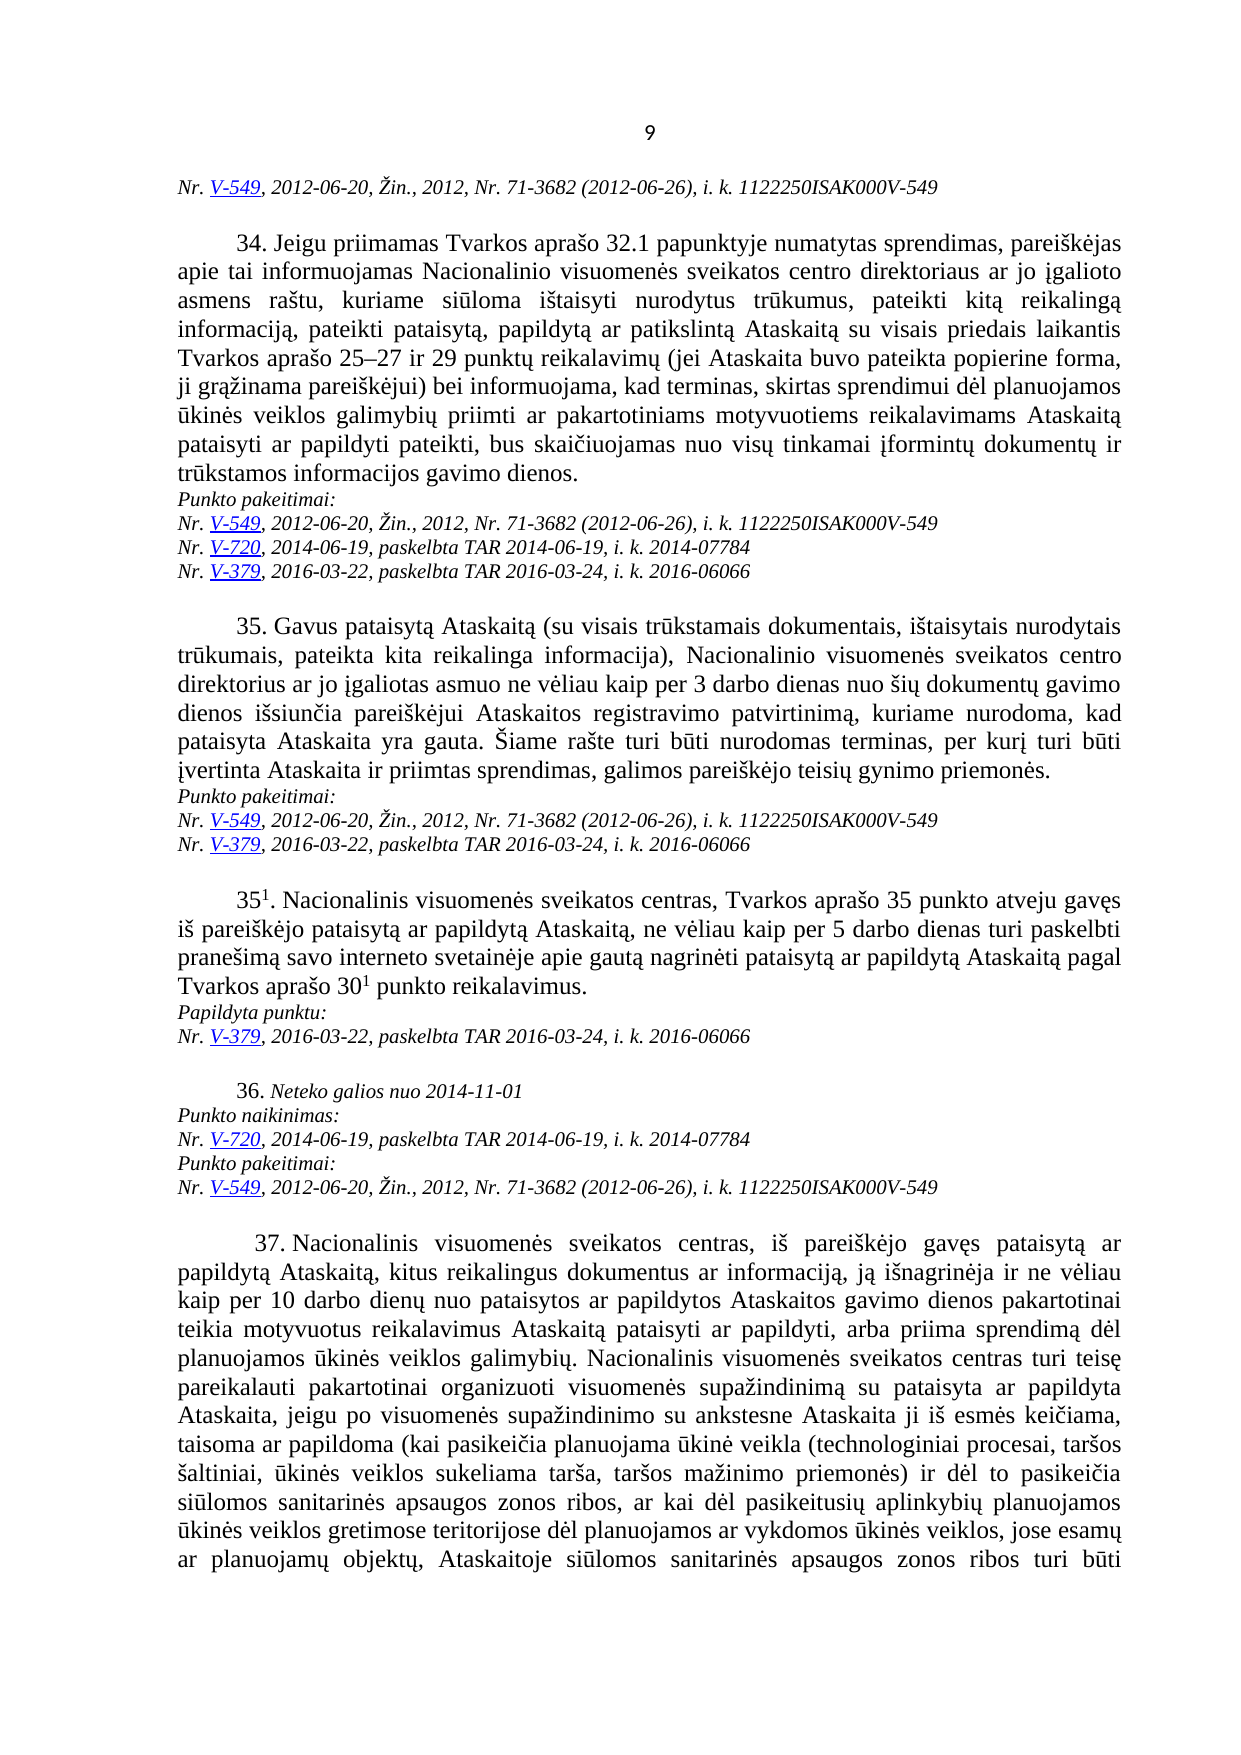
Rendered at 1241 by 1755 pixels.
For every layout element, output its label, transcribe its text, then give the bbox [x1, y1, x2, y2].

text Punkto naikinimas: [177, 1103, 1122, 1127]
text Nr. V-549, 2012-06-20, Žin., 2012, Nr. 71-3682 (2012-06-26), i. k. 1122250ISAK000V-549 [177, 808, 1122, 832]
text Punkto pakeitimai: [177, 486, 1122, 511]
text 351. Nacionalinis visuomenės sveikatos centras, Tvarkos aprašo 35 punkto atveju gavęs iš pareiškėjo pataisytą ar papildytą Ataskaitą, ne vėliau kaip per 5 darbo dienas turi paskelbti pranešimą savo interneto svetainėje apie gautą nagrinėti pataisytą ar papildytą Ataskaitą pagal Tvarkos aprašo 301 punkto reikalavimus. [177, 885, 1122, 1000]
text 37. Nacionalinis visuomenės sveikatos centras, iš pareiškėjo gavęs pataisytą ar papildytą Ataskaitą, kitus reikalingus dokumentus ar informaciją, ją išnagrinėja ir ne vėliau kaip per 10 darbo dienų nuo pataisytos ar papildytos Ataskaitos gavimo dienos pakartotinai teikia motyvuotus reikalavimus Ataskaitą pataisyti ar papildyti, arba priima sprendimą dėl planuojamos ūkinės veiklos galimybių. Nacionalinis visuomenės sveikatos centras turi teisę pareikalauti pakartotinai organizuoti visuomenės supažindinimą su pataisyta ar papildyta Ataskaita, jeigu po visuomenės supažindinimo su ankstesne Ataskaita ji iš esmės keičiama, taisoma ar papildoma (kai pasikeičia planuojama ūkinė veikla (technologiniai procesai, taršos šaltiniai, ūkinės veiklos sukeliama tarša, taršos mažinimo priemonės) ir dėl to pasikeičia siūlomos sanitarinės apsaugos zonos ribos, ar kai dėl pasikeitusių aplinkybių planuojamos ūkinės veiklos gretimose teritorijose dėl planuojamos ar vykdomos ūkinės veiklos, jose esamų ar planuojamų objektų, Ataskaitoje siūlomos sanitarinės apsaugos zonos ribos turi būti [177, 1228, 1122, 1573]
text Punkto pakeitimai: [177, 1151, 1122, 1175]
text Nr. V-720, 2014-06-19, paskelbta TAR 2014-06-19, i. k. 2014-07784 [177, 1127, 1122, 1151]
text Nr. V-379, 2016-03-22, paskelbta TAR 2016-03-24, i. k. 2016-06066 [177, 1024, 1122, 1048]
text Nr. V-549, 2012-06-20, Žin., 2012, Nr. 71-3682 (2012-06-26), i. k. 1122250ISAK000V-549 [177, 175, 1122, 199]
text 36. Neteko galios nuo 2014-11-01 [177, 1077, 1122, 1103]
text Nr. V-379, 2016-03-22, paskelbta TAR 2016-03-24, i. k. 2016-06066 [177, 832, 1122, 856]
text Nr. V-720, 2014-06-19, paskelbta TAR 2014-06-19, i. k. 2014-07784 [177, 534, 1122, 559]
text Nr. V-549, 2012-06-20, Žin., 2012, Nr. 71-3682 (2012-06-26), i. k. 1122250ISAK000V-549 [177, 511, 1122, 534]
text 35. Gavus pataisytą Ataskaitą (su visais trūkstamais dokumentais, ištaisytais nurodytais trūkumais, pateikta kita reikalinga informacija), Nacionalinio visuomenės sveikatos centro direktorius ar jo įgaliotas asmuo ne vėliau kaip per 3 darbo dienas nuo šių dokumentų gavimo dienos išsiunčia pareiškėjui Ataskaitos registravimo patvirtinimą, kuriame nurodoma, kad pataisyta Ataskaita yra gauta. Šiame rašte turi būti nurodomas terminas, per kurį turi būti įvertinta Ataskaita ir priimtas sprendimas, galimos pareiškėjo teisių gynimo priemonės. [177, 611, 1122, 784]
text Papildyta punktu: [177, 1000, 1122, 1024]
text 34. Jeigu priimamas Tvarkos aprašo 32.1 papunktyje numatytas sprendimas, pareiškėjas apie tai informuojamas Nacionalinio visuomenės sveikatos centro direktoriaus ar jo įgalioto asmens raštu, kuriame siūloma ištaisyti nurodytus trūkumus, pateikti kitą reikalingą informaciją, pateikti pataisytą, papildytą ar patikslintą Ataskaitą su visais priedais laikantis Tvarkos aprašo 25–27 ir 29 punktų reikalavimų (jei Ataskaita buvo pateikta popierine forma, ji grąžinama pareiškėjui) bei informuojama, kad terminas, skirtas sprendimui dėl planuojamos ūkinės veiklos galimybių priimti ar pakartotiniams motyvuotiems reikalavimams Ataskaitą pataisyti ar papildyti pateikti, bus skaičiuojamas nuo visų tinkamai įformintų dokumentų ir trūkstamos informacijos gavimo dienos. [177, 228, 1122, 486]
text Nr. V-379, 2016-03-22, paskelbta TAR 2016-03-24, i. k. 2016-06066 [177, 559, 1122, 583]
text Punkto pakeitimai: [177, 784, 1122, 808]
text Nr. V-549, 2012-06-20, Žin., 2012, Nr. 71-3682 (2012-06-26), i. k. 1122250ISAK000V-549 [177, 1175, 1122, 1199]
